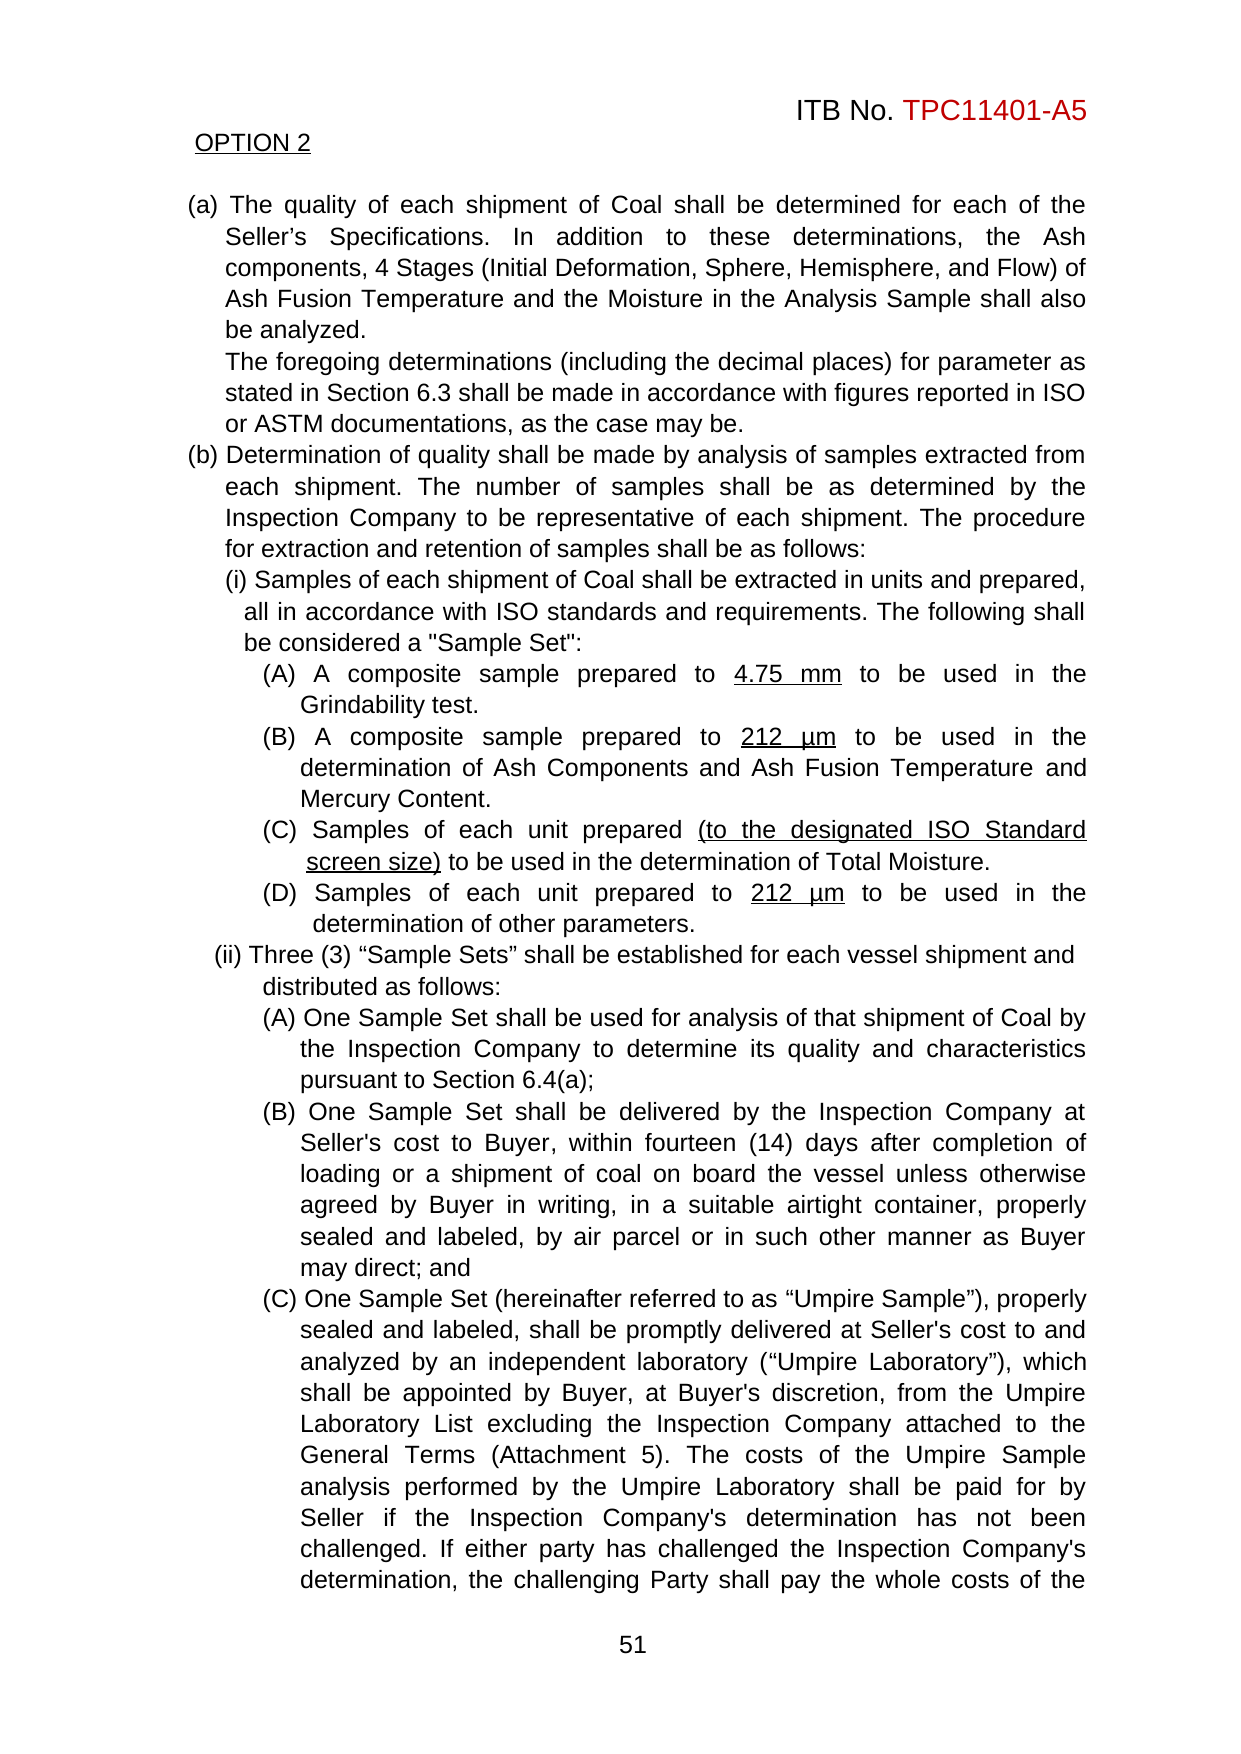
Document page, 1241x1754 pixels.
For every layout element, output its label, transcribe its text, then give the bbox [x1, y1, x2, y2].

text (C) One Sample Set (hereinafter referred to as “Umpire Sample”), properly sealed and labeled, shall be promptly delivered at Seller's cost to and analyzed by an independent laboratory (“Umpire Laboratory”), which shall be appointed by Buyer, at Buyer's discretion, from the Umpire Laboratory List excluding the Inspection Company attached to the General Terms (Attachment 5). The costs of the Umpire Sample analysis performed by the Umpire Laboratory shall be paid for by Seller if the Inspection Company's determination has not been challenged. If either party has challenged the Inspection Company's determination, the challenging Party shall pay the whole costs of the [262, 1282, 1087, 1595]
text The foregoing determinations (including the decimal places) for parameter as stated in Section 6.3 shall be made in accordance with figures reported in ISO or ASTM documentations, as the case may be. [225, 345, 1087, 439]
text (D) Samples of each unit prepared to 212 µm to be used in the determination of other parameters. [262, 876, 1087, 939]
text (b) Determination of quality shall be made by analysis of samples extracted from each shipment. The number of samples shall be as determined by the Inspection Company to be representative of each shipment. The procedure for extraction and retention of samples shall be as follows: [187, 439, 1087, 564]
text (i) Samples of each shipment of Coal shall be extracted in units and prepared, all in accordance with ISO standards and requirements. The following shall be considered a "Sample Set": [225, 564, 1087, 657]
text OPTION 2 [194, 126, 1192, 157]
text (a) The quality of each shipment of Coal shall be determined for each of the Seller’s Specifications. In addition to these determinations, the Ash components, 4 Stages (Initial Deformation, Sphere, Hemisphere, and Flow) of Ash Fusion Temperature and the Moisture in the Analysis Sample shall also be analyzed. [187, 189, 1087, 345]
text (B) A composite sample prepared to 212 µm to be used in the determination of Ash Components and Ash Fusion Temperature and Mercury Content. [262, 720, 1087, 814]
text (ii) Three (3) “Sample Sets” shall be established for each vessel shipment and distributed as follows: [200, 939, 1087, 1001]
text (B) One Sample Set shall be delivered by the Inspection Company at Seller's cost to Buyer, within fourteen (14) days after completion of loading or a shipment of coal on board the vessel unless otherwise agreed by Buyer in writing, in a suitable airtight container, properly sealed and labeled, by air parcel or in such other manner as Buyer may direct; and [262, 1095, 1087, 1282]
text (C) Samples of each unit prepared (to the designated ISO Standard screen size) to be used in the determination of Total Moisture. [262, 814, 1087, 876]
text (A) One Sample Set shall be used for analysis of that shipment of Coal by the Inspection Company to determine its quality and characteristics pursuant to Section 6.4(a); [262, 1001, 1087, 1095]
text (A) A composite sample prepared to 4.75 mm to be used in the Grindability test. [262, 657, 1087, 720]
